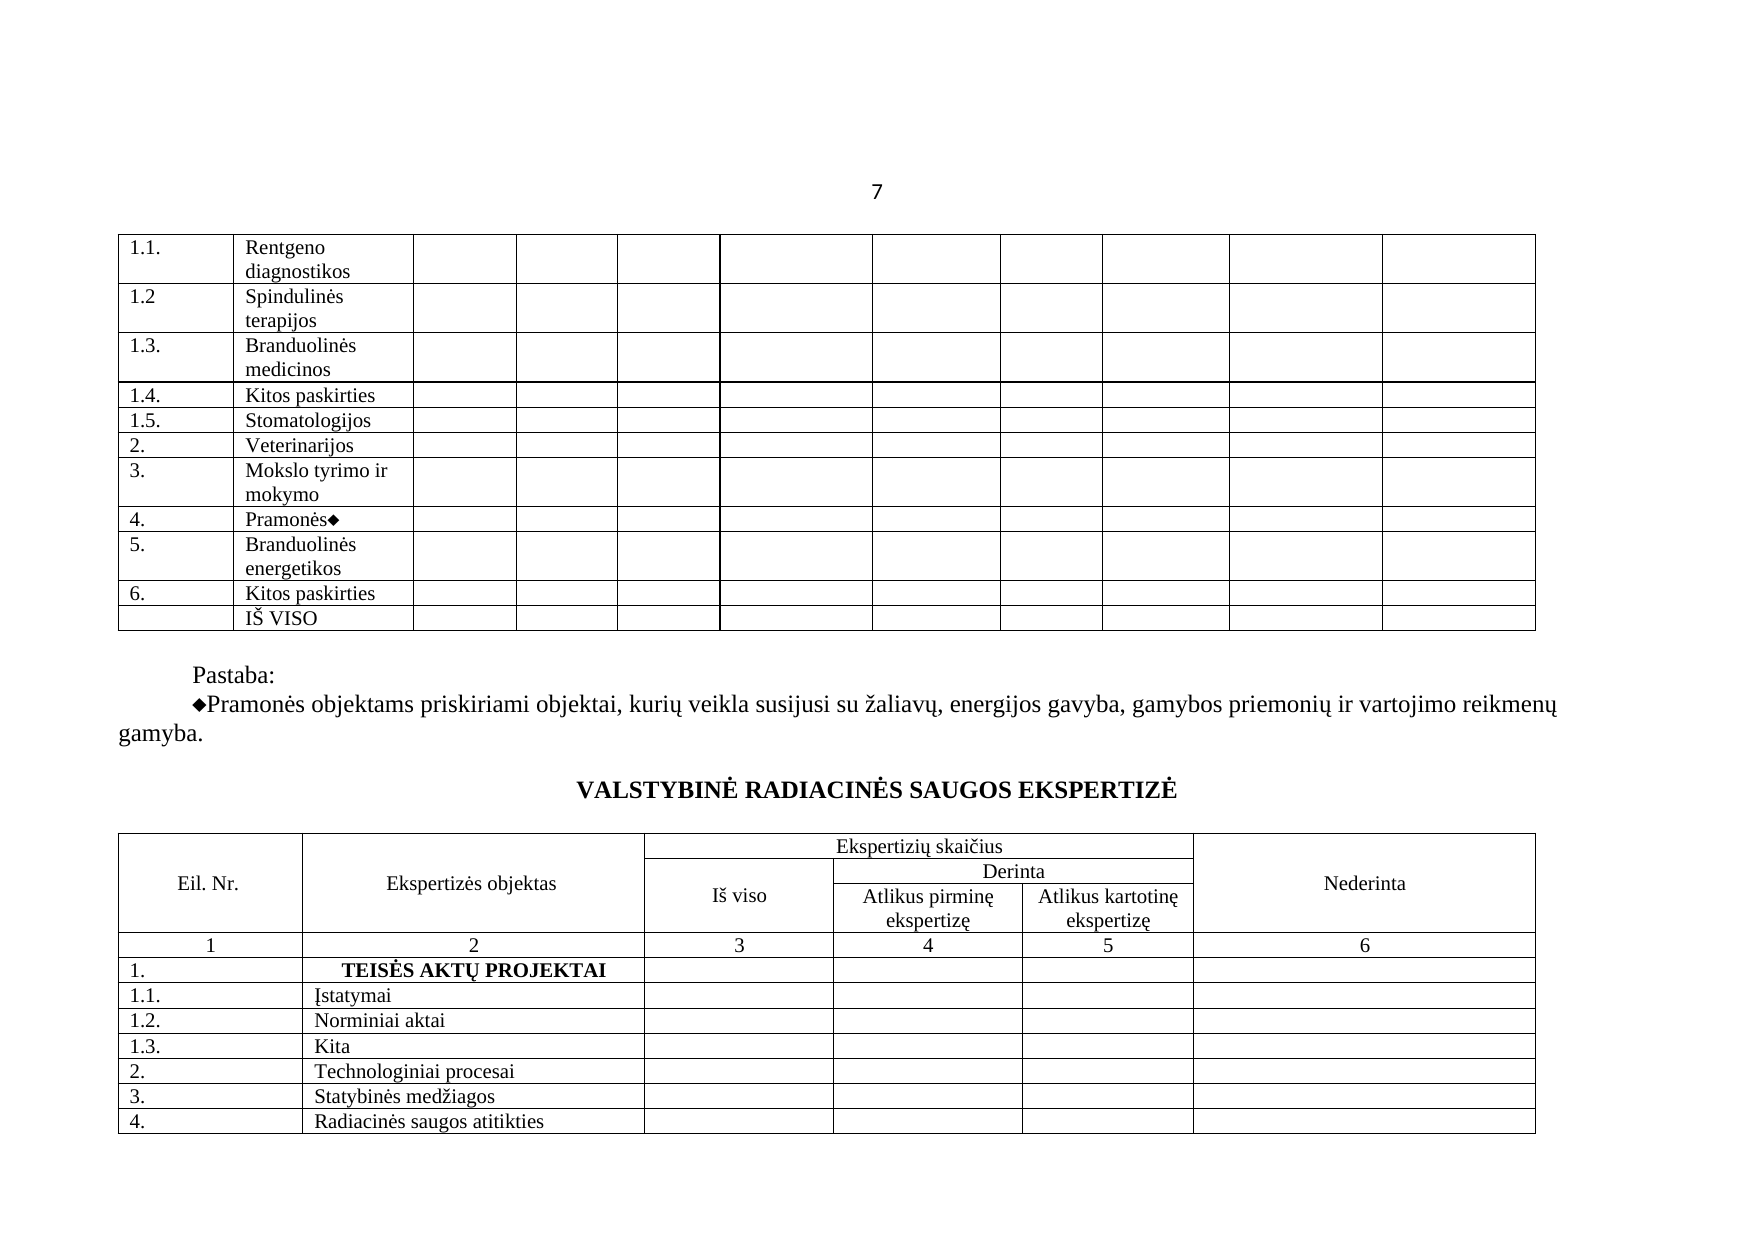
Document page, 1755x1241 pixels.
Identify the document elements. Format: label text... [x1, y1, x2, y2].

table_cell [1001, 408, 1102, 432]
table_cell [414, 532, 516, 580]
table_cell [618, 383, 719, 407]
table_cell [1103, 333, 1229, 381]
table_cell [721, 383, 872, 407]
table_cell [1230, 408, 1382, 432]
table_cell [1103, 284, 1229, 332]
table_cell [1383, 408, 1535, 432]
table_cell [873, 235, 1000, 283]
table_cell [1001, 458, 1102, 506]
table_cell [618, 408, 719, 432]
table_cell [1230, 383, 1382, 407]
table_cell [517, 507, 617, 531]
table_cell [1194, 1034, 1535, 1058]
table_cell Atlikus pirminę ekspertizę [834, 884, 1022, 932]
table_cell [1383, 433, 1535, 457]
table_cell [721, 532, 872, 580]
text Valstybinė radiacinės saugos ekspertizė [118, 775, 1636, 804]
table_cell Derinta [834, 859, 1193, 883]
table_cell 1 [119, 933, 302, 957]
table_cell [517, 333, 617, 381]
table_cell [517, 581, 617, 605]
table_cell [1103, 532, 1229, 580]
table_cell 2. [119, 433, 233, 457]
table_cell [414, 383, 516, 407]
table_cell [645, 1084, 833, 1108]
table_cell [517, 606, 617, 630]
table_cell [1103, 606, 1229, 630]
table_cell Veterinarijos [234, 433, 413, 457]
table_cell [645, 1034, 833, 1058]
table_cell [414, 433, 516, 457]
table_cell [1001, 507, 1102, 531]
table_cell [1194, 1084, 1535, 1108]
table_cell 1.2 [119, 284, 233, 332]
table_cell 1. [119, 958, 302, 982]
table_cell [834, 1109, 1022, 1133]
table_cell [414, 606, 516, 630]
text Pramonės objektams priskiriami objektai, kurių veikla susijusi su žaliavų, energijos gavyba, gamybos priemonių ir vartojimo reikmenų gamyba. [118, 689, 1636, 746]
table_cell 1.3. [119, 1034, 302, 1058]
table_cell [517, 383, 617, 407]
table_cell [721, 507, 872, 531]
table_cell [414, 284, 516, 332]
table_cell [721, 606, 872, 630]
table_cell [645, 1059, 833, 1083]
table_cell [1230, 507, 1382, 531]
table_cell 2. [119, 1059, 302, 1083]
table_cell [1230, 458, 1382, 506]
table_cell [1383, 507, 1535, 531]
table_cell Kita [303, 1034, 644, 1058]
table_cell Mokslo tyrimo ir mokymo [234, 458, 413, 506]
table_cell [1230, 333, 1382, 381]
table_cell 3. [119, 1084, 302, 1108]
table_cell [873, 532, 1000, 580]
table_cell Rentgeno diagnostikos [234, 235, 413, 283]
table_cell [873, 333, 1000, 381]
table_cell [1103, 433, 1229, 457]
table_cell Stomatologijos [234, 408, 413, 432]
table_cell 1.1. [119, 235, 233, 283]
table_cell [1001, 235, 1102, 283]
table_cell [721, 333, 872, 381]
table_header Eil. Nr. [119, 834, 302, 932]
table_cell [1383, 606, 1535, 630]
table_cell [834, 1059, 1022, 1083]
table_cell [1103, 458, 1229, 506]
table_cell 1.5. [119, 408, 233, 432]
table_cell [1001, 433, 1102, 457]
table_cell [414, 458, 516, 506]
table_cell [1194, 1109, 1535, 1133]
table_cell [873, 606, 1000, 630]
table_cell [834, 958, 1022, 982]
table_cell [1194, 958, 1535, 982]
table_cell 1.2. [119, 1009, 302, 1032]
table_cell [1023, 1034, 1193, 1058]
table_cell [1001, 333, 1102, 381]
table_cell [645, 983, 833, 1007]
table_cell [1383, 383, 1535, 407]
table_cell [1194, 1009, 1535, 1032]
table_cell Kitos paskirties [234, 581, 413, 605]
table_cell [1103, 383, 1229, 407]
table_cell 3 [645, 933, 833, 957]
table_cell 1.3. [119, 333, 233, 381]
table_cell Pramonės [234, 507, 413, 531]
table_cell [517, 532, 617, 580]
table_cell [721, 458, 872, 506]
table_cell [414, 235, 516, 283]
table_cell [873, 383, 1000, 407]
table_cell 2 [303, 933, 644, 957]
table_cell [1383, 458, 1535, 506]
table_cell [517, 235, 617, 283]
table_cell [517, 408, 617, 432]
table_cell [873, 581, 1000, 605]
table_cell [1103, 581, 1229, 605]
table_cell [618, 235, 719, 283]
table_cell [517, 433, 617, 457]
table_cell 1.4. [119, 383, 233, 407]
table_cell [618, 507, 719, 531]
table_cell [834, 1084, 1022, 1108]
table_cell [1001, 581, 1102, 605]
table_cell 4. [119, 1109, 302, 1133]
table_cell [1001, 383, 1102, 407]
table_cell [873, 408, 1000, 432]
table_cell [618, 532, 719, 580]
table_cell [873, 284, 1000, 332]
table_cell [1383, 581, 1535, 605]
table_cell Technologiniai procesai [303, 1059, 644, 1083]
table_cell [1023, 1109, 1193, 1133]
table_cell Atlikus kartotinę ekspertizę [1023, 884, 1193, 932]
table_cell [618, 606, 719, 630]
table_cell [1194, 1059, 1535, 1083]
table_cell Teisės aktų projektai [303, 958, 644, 982]
table_cell [1103, 408, 1229, 432]
table_cell 3. [119, 458, 233, 506]
table_cell [1194, 983, 1535, 1007]
table_cell [1230, 235, 1382, 283]
table_cell [1230, 606, 1382, 630]
table_cell [1230, 581, 1382, 605]
table_cell [414, 333, 516, 381]
table_header Ekspertizės objektas [303, 834, 644, 932]
table_cell [414, 408, 516, 432]
table_cell [721, 581, 872, 605]
table_cell [1230, 433, 1382, 457]
table_cell [1383, 235, 1535, 283]
table_cell Norminiai aktai [303, 1009, 644, 1032]
text Pastaba: [118, 660, 1636, 689]
table_cell [517, 458, 617, 506]
table_cell [721, 284, 872, 332]
table_cell [414, 581, 516, 605]
table_cell [1023, 958, 1193, 982]
table_cell [834, 983, 1022, 1007]
table_cell [721, 408, 872, 432]
table_cell Branduolinės medicinos [234, 333, 413, 381]
table_cell [517, 284, 617, 332]
table_cell [1023, 1084, 1193, 1108]
table_cell 5. [119, 532, 233, 580]
table_cell [721, 235, 872, 283]
table_cell [1001, 606, 1102, 630]
table_cell 1.1. [119, 983, 302, 1007]
table_cell [645, 958, 833, 982]
table_cell [618, 284, 719, 332]
table_cell [645, 1009, 833, 1032]
table_cell [1383, 333, 1535, 381]
table_cell 4 [834, 933, 1022, 957]
table_cell [834, 1034, 1022, 1058]
table_cell [873, 433, 1000, 457]
table_cell [1103, 507, 1229, 531]
table_cell Spindulinės terapijos [234, 284, 413, 332]
table_cell [1103, 235, 1229, 283]
table_cell [721, 433, 872, 457]
table_cell [1230, 532, 1382, 580]
table_cell Branduolinės energetikos [234, 532, 413, 580]
table_cell [645, 1109, 833, 1133]
table_cell Įstatymai [303, 983, 644, 1007]
table_cell [1383, 284, 1535, 332]
table_cell [414, 507, 516, 531]
table_cell 6. [119, 581, 233, 605]
table_cell Statybinės medžiagos [303, 1084, 644, 1108]
table_cell Radiacinės saugos atitikties [303, 1109, 644, 1133]
table_cell [618, 458, 719, 506]
table_cell [1001, 532, 1102, 580]
table_cell Kitos paskirties [234, 383, 413, 407]
table_cell [1023, 983, 1193, 1007]
table_header Nederinta [1194, 834, 1535, 932]
table_cell [119, 606, 233, 630]
table_cell [834, 1009, 1022, 1032]
table_cell [618, 433, 719, 457]
table_cell 5 [1023, 933, 1193, 957]
table_cell Iš viso [645, 859, 833, 932]
table_cell [1383, 532, 1535, 580]
table_cell IŠ Viso [234, 606, 413, 630]
table_cell [1230, 284, 1382, 332]
table_cell [618, 581, 719, 605]
table_cell [1001, 284, 1102, 332]
table_cell 6 [1194, 933, 1535, 957]
table_header Ekspertizių skaičius [645, 834, 1193, 858]
table_cell [1023, 1009, 1193, 1032]
table_cell [618, 333, 719, 381]
table_cell [1023, 1059, 1193, 1083]
table_cell [873, 507, 1000, 531]
table_cell [873, 458, 1000, 506]
table_cell 4. [119, 507, 233, 531]
